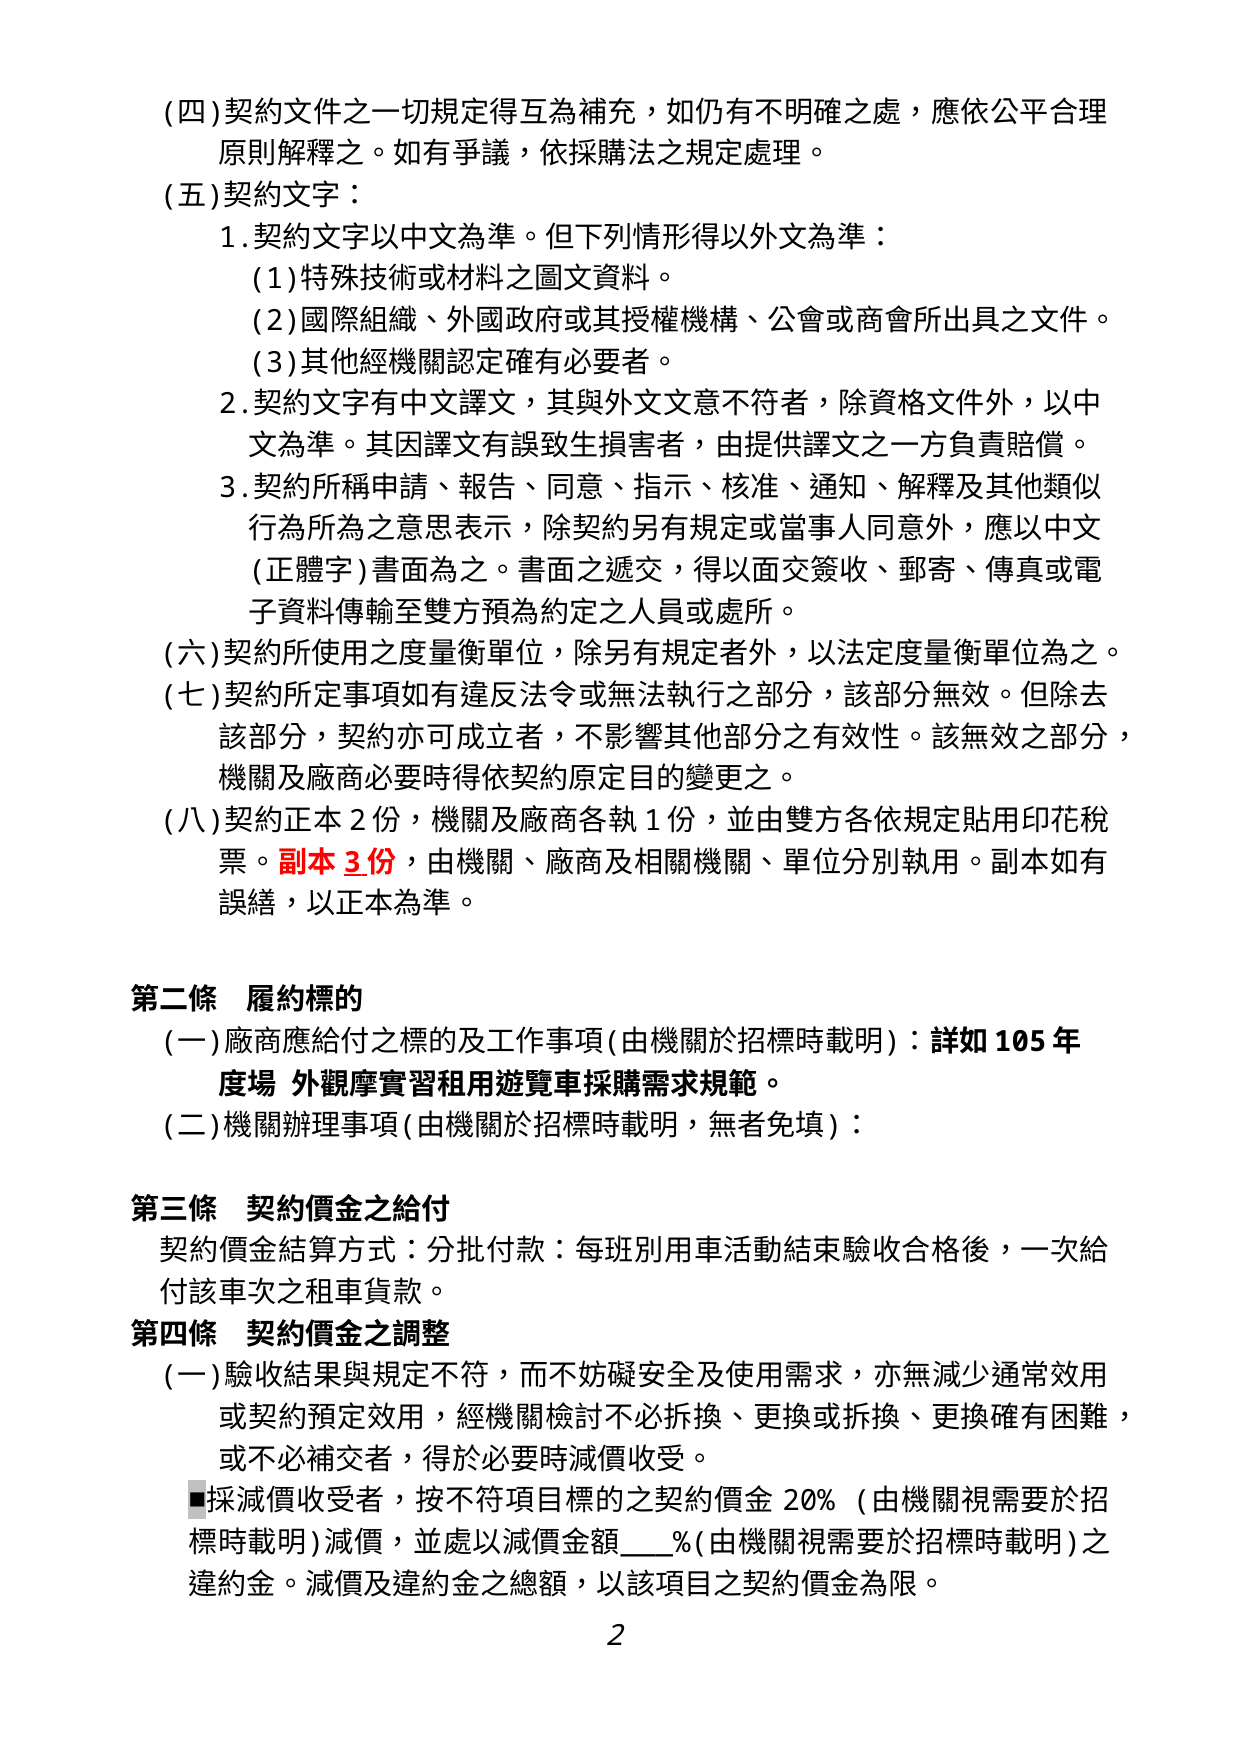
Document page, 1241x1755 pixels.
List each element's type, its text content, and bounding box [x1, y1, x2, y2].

text (一)驗收結果與規定不符，而不妨礙安全及使用需求，亦無減少通常效用或契約預定效用，經機關檢討不必拆換、更換或拆換、更換確有困難，或不必補交者，得於必要時減價收受。 [159, 1352, 1110, 1477]
text (3)其他經機關認定確有必要者。 [248, 339, 1110, 380]
text 1.契約文字以中文為準。但下列情形得以外文為準： [218, 214, 1104, 255]
text 第四條 契約價金之調整 [130, 1311, 1110, 1352]
text 2.契約文字有中文譯文，其與外文文意不符者，除資格文件外，以中文為準。其因譯文有誤致生損害者，由提供譯文之一方負責賠償。 [218, 380, 1104, 464]
text (八)契約正本2份，機關及廠商各執1份，並由雙方各依規定貼用印花稅票。副本3份，由機關、廠商及相關機關、單位分別執用。副本如有誤繕，以正本為準。 [159, 797, 1110, 922]
text 第三條 契約價金之給付 [130, 1186, 1110, 1227]
text ■採減價收受者，按不符項目標的之契約價金20% (由機關視需要於招標時載明)減價，並處以減價金額___%(由機關視需要於招標時載明)之違約金。減價及違約金之總額，以該項目之契約價金為限。 [188, 1477, 1110, 1602]
text (二)機關辦理事項(由機關於招標時載明，無者免填)： [159, 1102, 1110, 1144]
text (一)廠商應給付之標的及工作事項(由機關於招標時載明)：詳如105年度場 外觀摩實習租用遊覽車採購需求規範。 [160, 1018, 1110, 1102]
text (四)契約文件之一切規定得互為補充，如仍有不明確之處，應依公平合理原則解釋之。如有爭議，依採購法之規定處理。 [159, 89, 1110, 172]
text 3.契約所稱申請、報告、同意、指示、核准、通知、解釋及其他類似行為所為之意思表示，除契約另有規定或當事人同意外，應以中文(正體字)書面為之。書面之遞交，得以面交簽收、郵寄、傳真或電子資料傳輸至雙方預為約定之人員或處所。 [218, 464, 1104, 630]
text (七)契約所定事項如有違反法令或無法執行之部分，該部分無效。但除去該部分，契約亦可成立者，不影響其他部分之有效性。該無效之部分，機關及廠商必要時得依契約原定目的變更之。 [159, 672, 1110, 797]
text 第二條 履約標的 [130, 976, 1110, 1018]
text (1)特殊技術或材料之圖文資料。 [248, 255, 1110, 297]
text 契約價金結算方式：分批付款：每班別用車活動結束驗收合格後，一次給付該車次之租車貨款。 [159, 1227, 1110, 1311]
text (2)國際組織、外國政府或其授權機構、公會或商會所出具之文件。 [248, 297, 1110, 339]
text (五)契約文字： [159, 172, 1110, 214]
text (六)契約所使用之度量衡單位，除另有規定者外，以法定度量衡單位為之。 [159, 630, 1110, 672]
